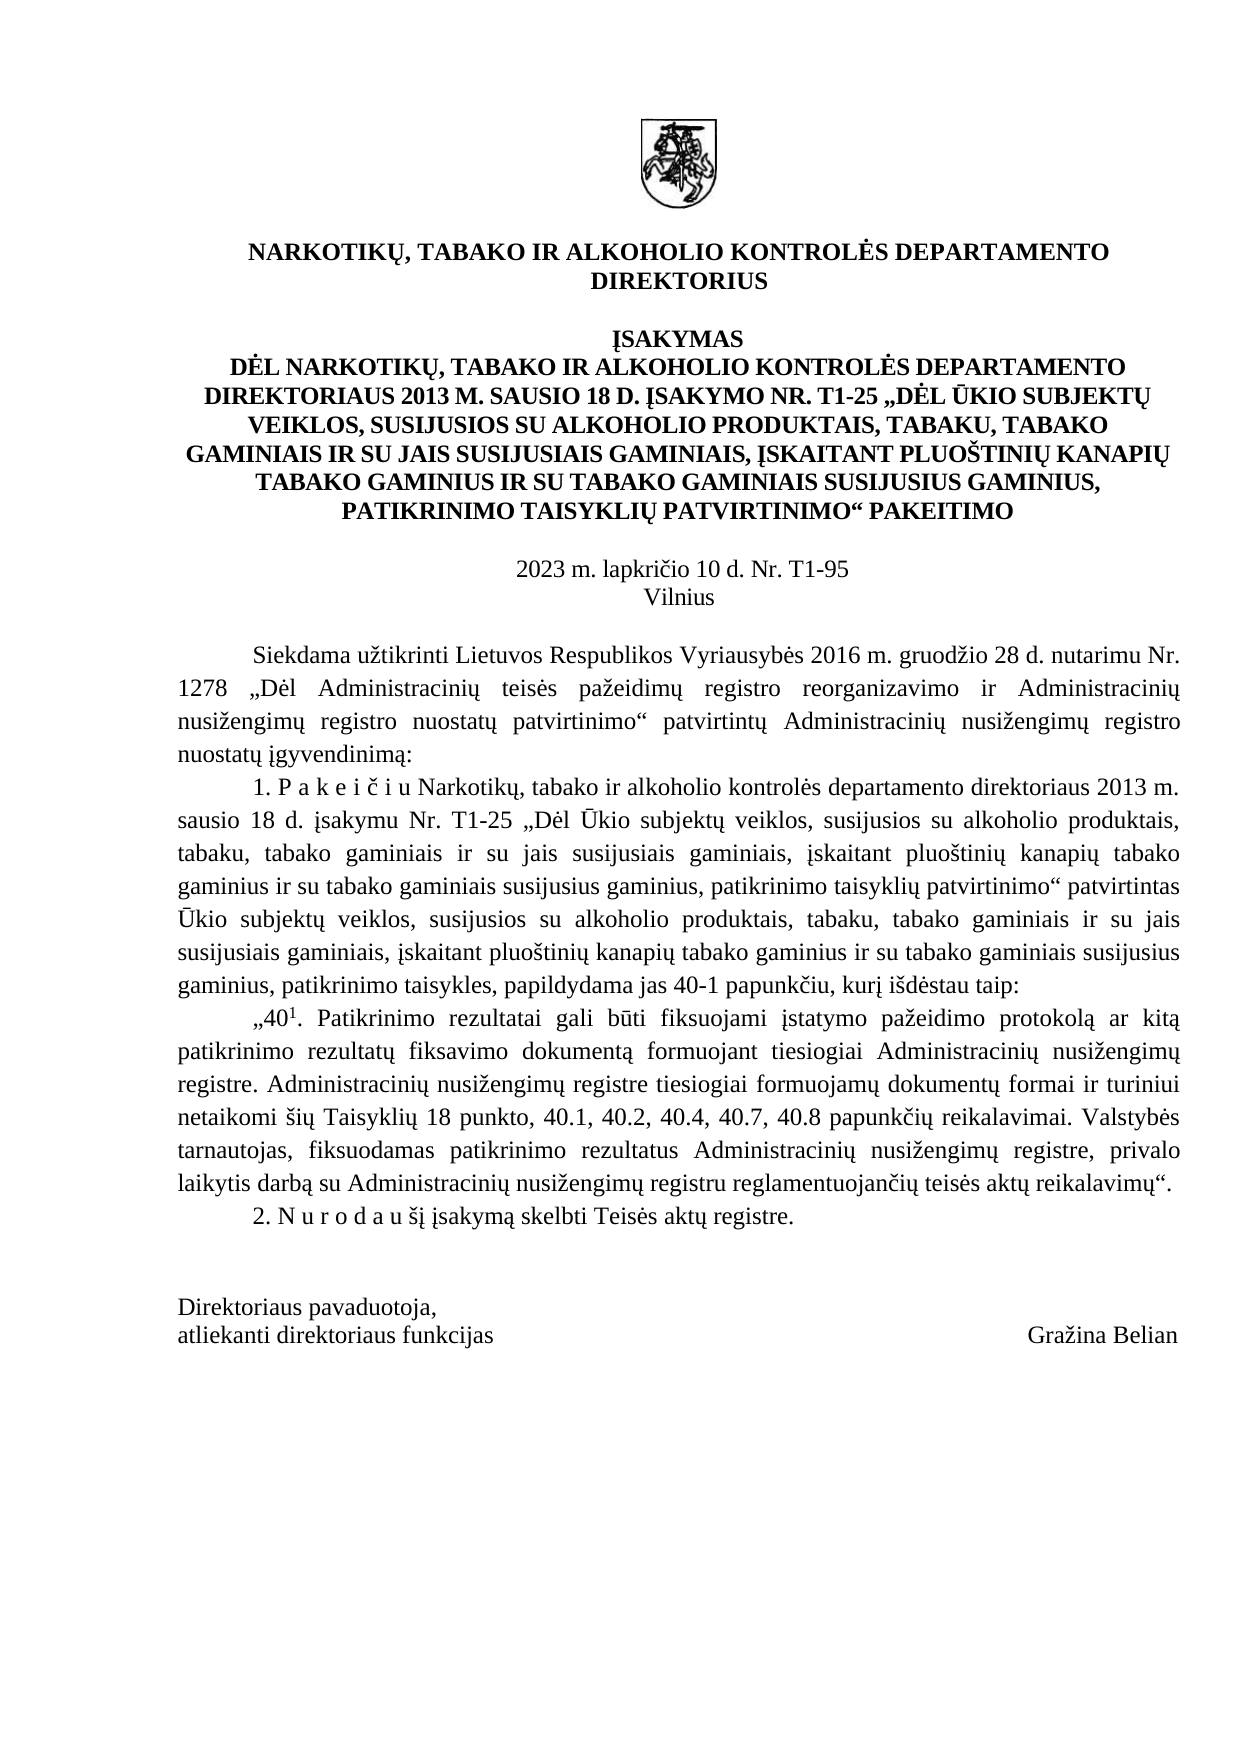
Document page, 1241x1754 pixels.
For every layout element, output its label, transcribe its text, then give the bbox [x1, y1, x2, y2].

text 2. N u r o d a u šį įsakymą skelbti Teisės aktų registre. [177, 1201, 1181, 1230]
text „401. Patikrinimo rezultatai gali būti fiksuojami įstatymo pažeidimo protokolą ar kitą patikrinimo rezultatų fiksavimo dokumentą formuojant tiesiogiai Administracinių nusižengimų registre. Administracinių nusižengimų registre tiesiogiai formuojamų dokumentų formai ir turiniui netaikomi šių Taisyklių 18 punkto, 40.1, 40.2, 40.4, 40.7, 40.8 papunkčių reikalavimai. Valstybės tarnautojas, fiksuodamas patikrinimo rezultatus Administracinių nusižengimų registre, privalo laikytis darbą su Administracinių nusižengimų registru reglamentuojančių teisės aktų reikalavimų“. [177, 1003, 1181, 1197]
text 1. P a k e i č i u Narkotikų, tabako ir alkoholio kontrolės departamento direktoriaus 2013 m. sausio 18 d. įsakymu Nr. T1-25 „Dėl Ūkio subjektų veiklos, susijusios su alkoholio produktais, tabaku, tabako gaminiais ir su jais susijusiais gaminiais, įskaitant pluoštinių kanapių tabako gaminius ir su tabako gaminiais susijusius gaminius, patikrinimo taisyklių patvirtinimo“ patvirtintas Ūkio subjektų veiklos, susijusios su alkoholio produktais, tabaku, tabako gaminiais ir su jais susijusiais gaminiais, įskaitant pluoštinių kanapių tabako gaminius ir su tabako gaminiais susijusius gaminius, patikrinimo taisykles, papildydama jas 40-1 papunkčiu, kurį išdėstau taip: [177, 772, 1181, 999]
subtitle NARKOTIKŲ, TABAKO IR ALKOHOLIO KONTROLĖS DEPARTAMENTO [177, 237, 1181, 266]
text atliekanti direktoriaus funkcijas Gražina Belian [177, 1321, 1181, 1349]
text Siekdama užtikrinti Lietuvos Respublikos Vyriausybės 2016 m. gruodžio 28 d. nutarimu Nr. 1278 „Dėl Administracinių teisės pažeidimų registro reorganizavimo ir Administracinių nusižengimų registro nuostatų patvirtinimo“ patvirtintų Administracinių nusižengimų registro nuostatų įgyvendinimą: [177, 640, 1181, 768]
text DIREKTORIUS [177, 266, 1181, 295]
text 2023 m. lapkričio 10 d. Nr. T1-95 [177, 554, 1181, 582]
text Direktoriaus pavaduotoja, [177, 1292, 1181, 1321]
text ĮSAKYMAS [177, 324, 1178, 352]
text Vilnius [177, 582, 1181, 611]
text DĖL NARKOTIKŲ, TABAKO IR ALKOHOLIO KONTROLĖS DEPARTAMENTO DIREKTORIAUS 2013 M. SAUSIO 18 D. ĮSAKYMO NR. T1-25 „DĖL ŪKIO SUBJEKTŲ VEIKLOS, SUSIJUSIOS SU ALKOHOLIO PRODUKTAIS, TABAKU, TABAKO GAMINIAIS IR SU JAIS SUSIJUSIAIS GAMINIAIS, ĮSKAITANT PLUOŠTINIŲ KANAPIŲ TABAKO GAMINIUS IR SU TABAKO GAMINIAIS SUSIJUSIUS GAMINIUS, PATIKRINIMO TAISYKLIŲ PATVIRTINIMO“ PAKEITIMO [177, 352, 1178, 525]
